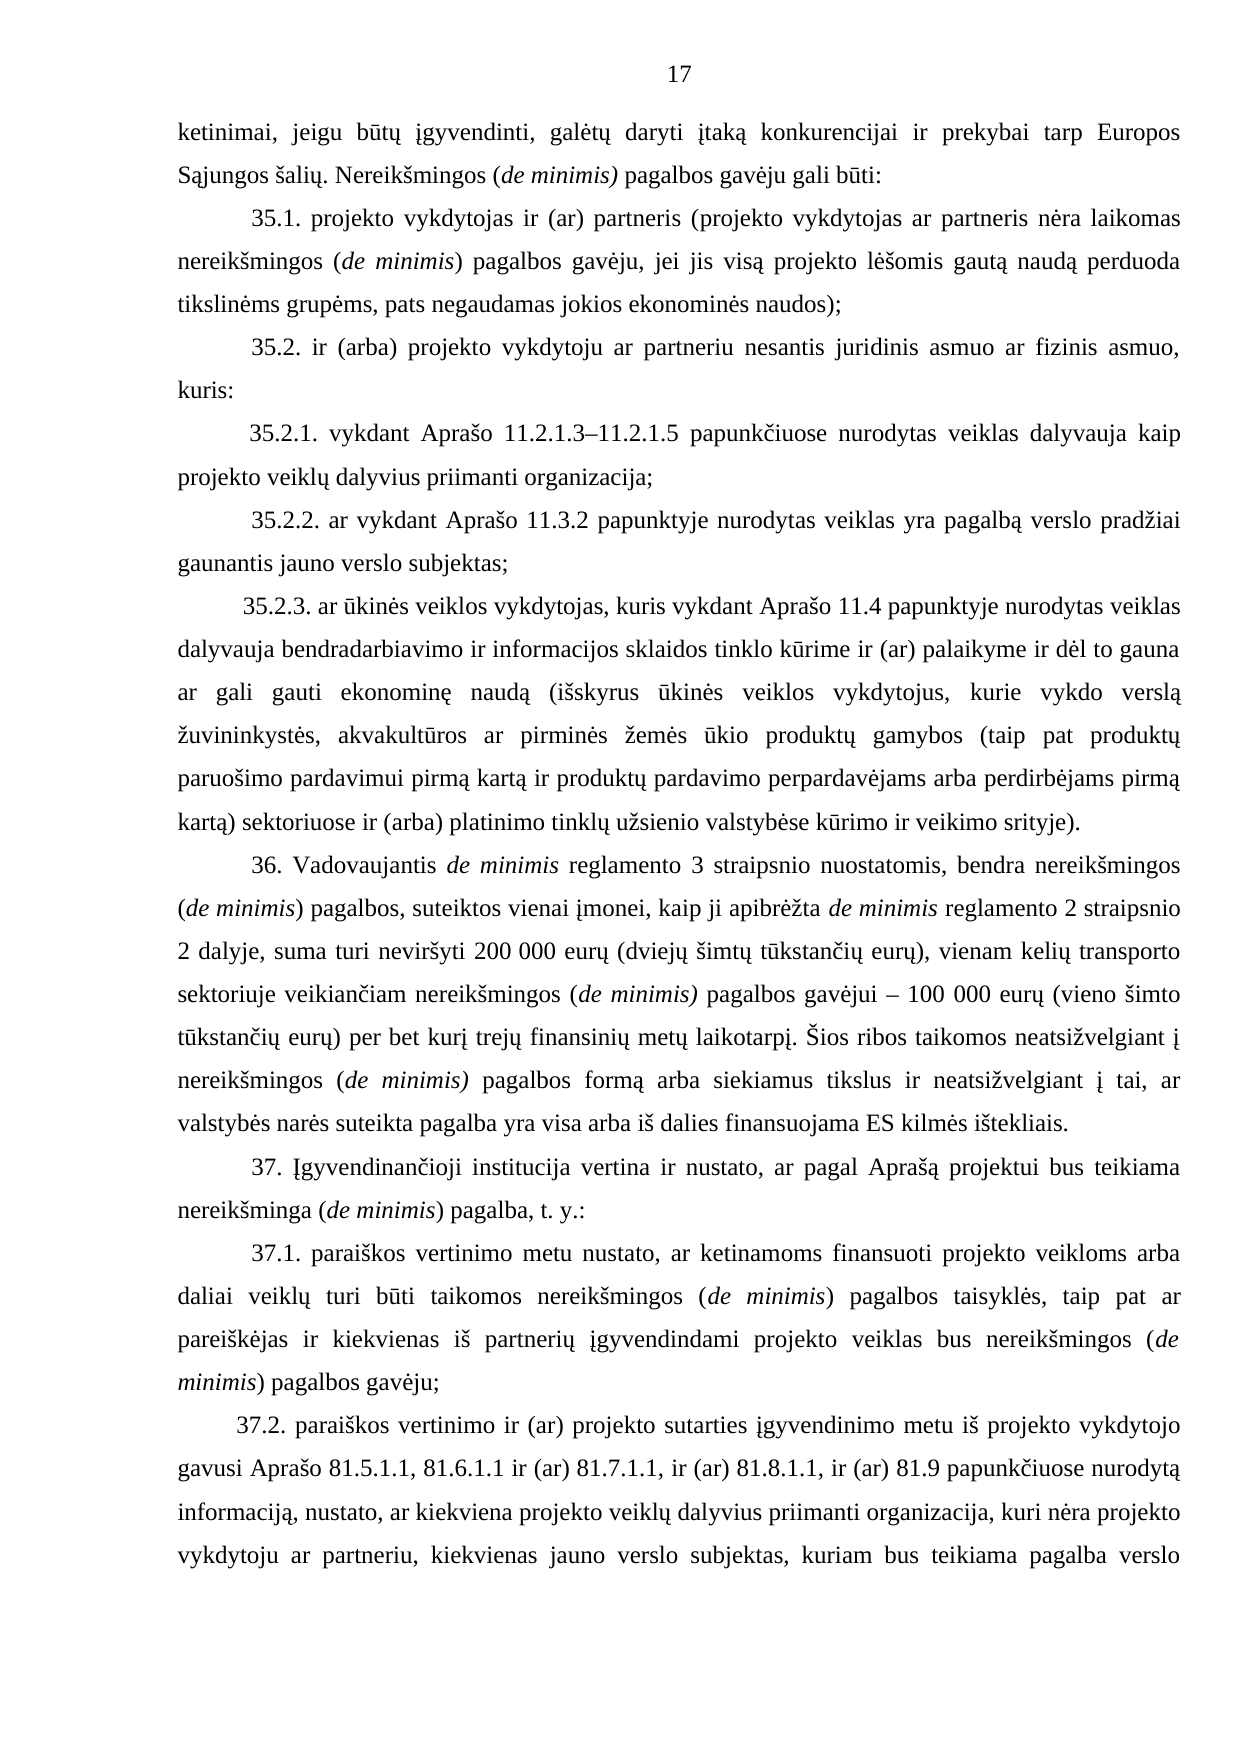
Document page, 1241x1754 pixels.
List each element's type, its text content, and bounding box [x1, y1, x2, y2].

text 35.2.3. ar ūkinės veiklos vykdytojas, kuris vykdant Aprašo 11.4 papunktyje nurodytas veiklas dalyvauja bendradarbiavimo ir informacijos sklaidos tinklo kūrime ir (ar) palaikyme ir dėl to gauna ar gali gauti ekonominę naudą (išskyrus ūkinės veiklos vykdytojus, kurie vykdo verslą žuvininkystės, akvakultūros ar pirminės žemės ūkio produktų gamybos (taip pat produktų paruošimo pardavimui pirmą kartą ir produktų pardavimo perpardavėjams arba perdirbėjams pirmą kartą) sektoriuose ir (arba) platinimo tinklų užsienio valstybėse kūrimo ir veikimo srityje). [177, 591, 1181, 835]
text 35.2. ir (arba) projekto vykdytoju ar partneriu nesantis juridinis asmuo ar fizinis asmuo, kuris: [177, 332, 1181, 404]
text 37.2. paraiškos vertinimo ir (ar) projekto sutarties įgyvendinimo metu iš projekto vykdytojo gavusi Aprašo 81.5.1.1, 81.6.1.1 ir (ar) 81.7.1.1, ir (ar) 81.8.1.1, ir (ar) 81.9 papunkčiuose nurodytą informaciją, nustato, ar kiekviena projekto veiklų dalyvius priimanti organizacija, kuri nėra projekto vykdytoju ar partneriu, kiekvienas jauno verslo subjektas, kuriam bus teikiama pagalba verslo [177, 1410, 1181, 1568]
text 37.1. paraiškos vertinimo metu nustato, ar ketinamoms finansuoti projekto veikloms arba daliai veiklų turi būti taikomos nereikšmingos (de minimis) pagalbos taisyklės, taip pat ar pareiškėjas ir kiekvienas iš partnerių įgyvendindami projekto veiklas bus nereikšmingos (de minimis) pagalbos gavėju; [177, 1238, 1181, 1396]
text 35.2.1. vykdant Aprašo 11.2.1.3–11.2.1.5 papunkčiuose nurodytas veiklas dalyvauja kaip projekto veiklų dalyvius priimanti organizacija; [177, 418, 1181, 490]
text 36. Vadovaujantis de minimis reglamento 3 straipsnio nuostatomis, bendra nereikšmingos (de minimis) pagalbos, suteiktos vienai įmonei, kaip ji apibrėžta de minimis reglamento 2 straipsnio 2 dalyje, suma turi neviršyti 200 000 eurų (dviejų šimtų tūkstančių eurų), vienam kelių transporto sektoriuje veikiančiam nereikšmingos (de minimis) pagalbos gavėjui – 100 000 eurų (vieno šimto tūkstančių eurų) per bet kurį trejų finansinių metų laikotarpį. Šios ribos taikomos neatsižvelgiant į nereikšmingos (de minimis) pagalbos formą arba siekiamus tikslus ir neatsižvelgiant į tai, ar valstybės narės suteikta pagalba yra visa arba iš dalies finansuojama ES kilmės ištekliais. [177, 850, 1181, 1137]
text ketinimai, jeigu būtų įgyvendinti, galėtų daryti įtaką konkurencijai ir prekybai tarp Europos Sąjungos šalių. Nereikšmingos (de minimis) pagalbos gavėju gali būti: [177, 117, 1181, 188]
text 37. Įgyvendinančioji institucija vertina ir nustato, ar pagal Aprašą projektui bus teikiama nereikšminga (de minimis) pagalba, t. y.: [177, 1152, 1181, 1223]
text 35.1. projekto vykdytojas ir (ar) partneris (projekto vykdytojas ar partneris nėra laikomas nereikšmingos (de minimis) pagalbos gavėju, jei jis visą projekto lėšomis gautą naudą perduoda tikslinėms grupėms, pats negaudamas jokios ekonominės naudos); [177, 203, 1181, 318]
text 35.2.2. ar vykdant Aprašo 11.3.2 papunktyje nurodytas veiklas yra pagalbą verslo pradžiai gaunantis jauno verslo subjektas; [177, 505, 1181, 577]
